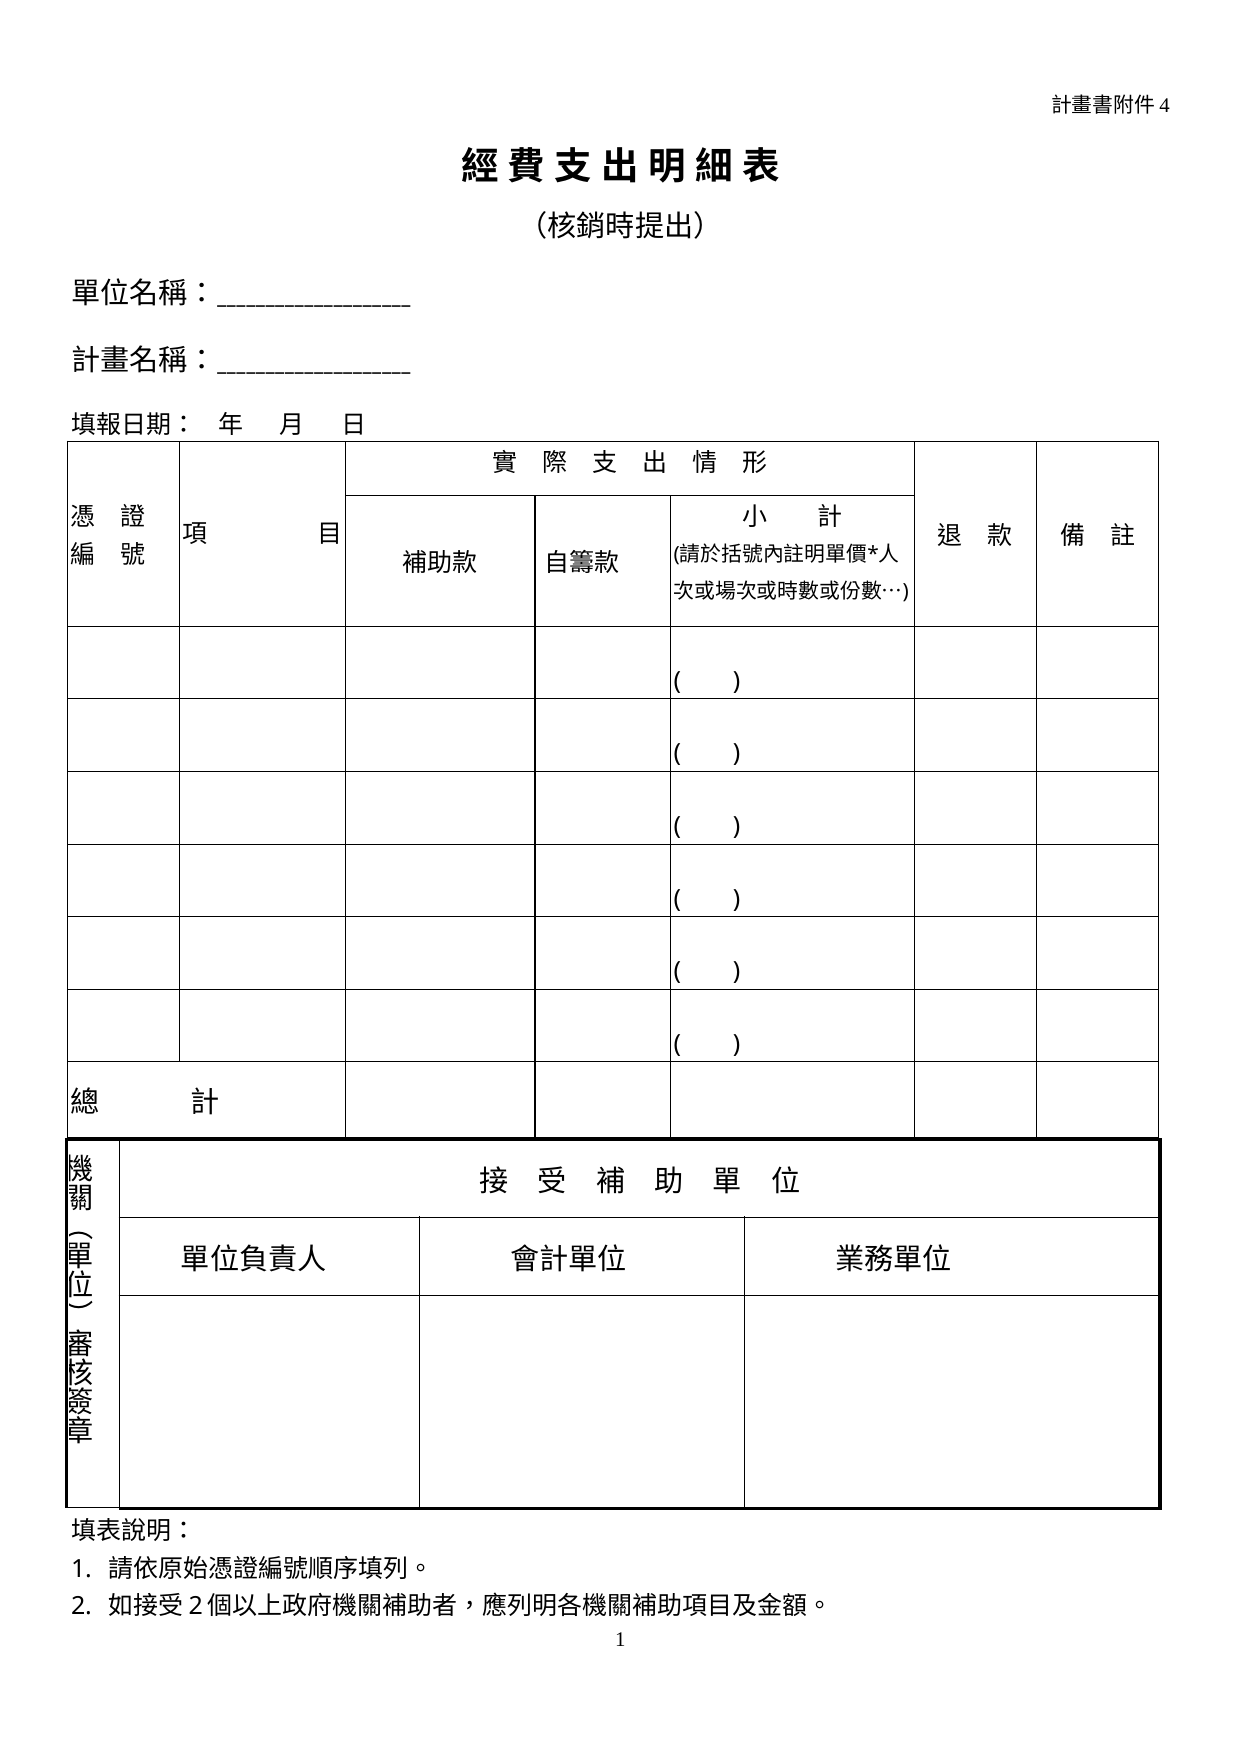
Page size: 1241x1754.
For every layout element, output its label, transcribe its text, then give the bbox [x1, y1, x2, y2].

table_cell [68, 845, 179, 916]
table_cell [68, 990, 179, 1061]
table_cell [536, 699, 670, 771]
table_cell 小 計 (請於括號內註明單價*人次或場次或時數或份數…) [671, 496, 914, 626]
table_cell 總 計 [68, 1062, 345, 1137]
table_cell [915, 1062, 1036, 1137]
table_cell [180, 772, 345, 843]
table_cell ( ) [671, 627, 914, 698]
table_cell [745, 1296, 1158, 1507]
list 請依原始憑證編號順序填列。 [71, 1547, 1169, 1585]
text 填表說明： [71, 1510, 1169, 1547]
table_cell [68, 699, 179, 771]
table_cell [68, 772, 179, 843]
table_cell [536, 772, 670, 843]
table_cell [1037, 917, 1158, 989]
table_cell [68, 627, 179, 698]
table_cell [536, 845, 670, 916]
text 經 費 支 出 明 細 表 [71, 136, 1169, 190]
table_cell 單位負責人 [120, 1218, 419, 1294]
table_cell ( ) [671, 917, 914, 989]
table_cell [536, 627, 670, 698]
table_cell [1037, 699, 1158, 771]
table_cell [346, 917, 534, 989]
table_cell ( ) [671, 990, 914, 1061]
table_cell [346, 990, 534, 1061]
table_cell 業務單位 [745, 1218, 1158, 1294]
table_cell [180, 699, 345, 771]
table_cell [915, 990, 1036, 1061]
table_cell [346, 772, 534, 843]
table_header 備 註 [1037, 442, 1158, 626]
table_header 退 款 [915, 442, 1036, 626]
table_cell [536, 990, 670, 1061]
table_header 實 際 支 出 情 形 [346, 442, 914, 495]
table_cell [536, 917, 670, 989]
table_cell [1037, 1062, 1158, 1137]
table_header 機關（單位）審核簽章 [68, 1141, 119, 1507]
table_header 憑 證 編 號 [68, 442, 179, 626]
table_cell [180, 917, 345, 989]
table_cell 自籌款 [536, 496, 670, 626]
table_cell [346, 699, 534, 771]
table_cell [671, 1062, 914, 1137]
table_cell [915, 627, 1036, 698]
text 計畫名稱：ˍˍˍˍˍˍˍˍˍˍˍˍˍˍˍˍˍˍˍˍ [71, 337, 1169, 379]
text （核銷時提出） [71, 202, 1169, 245]
table_cell 補助款 [346, 496, 534, 626]
text 單位名稱：ˍˍˍˍˍˍˍˍˍˍˍˍˍˍˍˍˍˍˍˍ [71, 270, 1169, 312]
table_cell [180, 990, 345, 1061]
table_cell [1037, 627, 1158, 698]
table_header 項目 [180, 442, 345, 626]
table_cell [915, 699, 1036, 771]
table_cell [420, 1296, 744, 1507]
table_cell [346, 1062, 534, 1137]
table_cell [1037, 990, 1158, 1061]
table_header 接 受 補 助 單 位 [120, 1141, 1158, 1216]
table_cell [915, 772, 1036, 843]
table_cell [536, 1062, 670, 1137]
table_cell ( ) [671, 699, 914, 771]
table_cell 會計單位 [420, 1218, 744, 1294]
table_cell [346, 845, 534, 916]
list 如接受2個以上政府機關補助者，應列明各機關補助項目及金額。 [71, 1585, 1169, 1622]
text 填報日期： 年 月 日 [71, 404, 1169, 441]
table_cell [68, 917, 179, 989]
table_cell ( ) [671, 845, 914, 916]
table_cell [180, 627, 345, 698]
table_cell [180, 845, 345, 916]
table_cell [915, 917, 1036, 989]
table_cell ( ) [671, 772, 914, 843]
table_cell [346, 627, 534, 698]
table_cell [1037, 772, 1158, 843]
table_cell [1037, 845, 1158, 916]
table_cell [120, 1296, 419, 1507]
table_cell [915, 845, 1036, 916]
